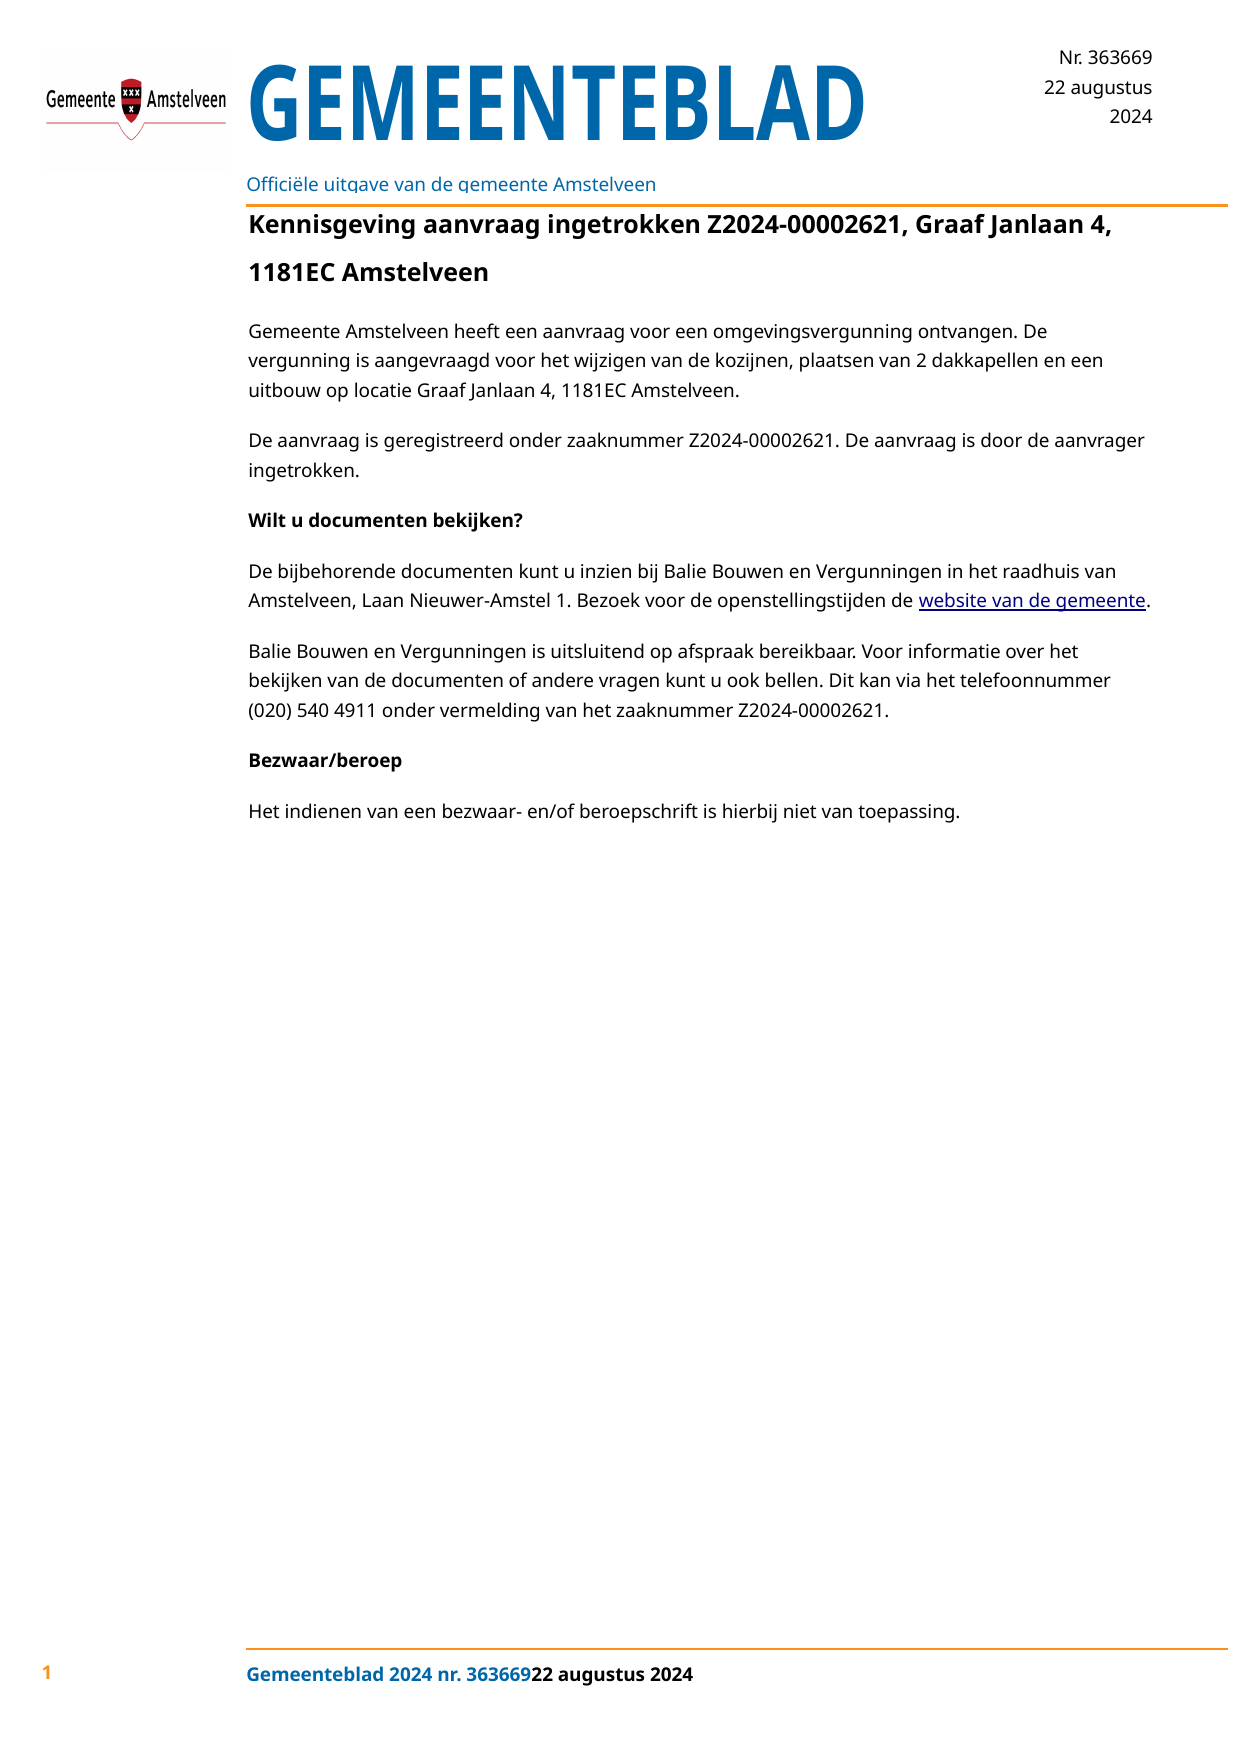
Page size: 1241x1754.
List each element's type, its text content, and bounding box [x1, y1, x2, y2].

text Balie Bouwen en Vergunningen is uitsluitend op afspraak bereikbaar. Voor informatie over het bekijken van de documenten of andere vragen kunt u ook bellen. Dit kan via het telefoonnummer (020) 540 4911 onder vermelding van het zaaknummer Z2024-00002621. [248, 638, 1152, 723]
text Bezwaar/beroep [248, 747, 1152, 773]
text De bijbehorende documenten kunt u inzien bij Balie Bouwen en Vergunningen in het raadhuis van Amstelveen, Laan Nieuwer-Amstel 1. Bezoek voor de openstellingstijden de website van de gemeente. [248, 558, 1152, 613]
text Kennisgeving aanvraag ingetrokken Z2024-00002621, Graaf Janlaan 4, 1181EC Amstelveen [248, 207, 1152, 288]
text Wilt u documenten bekijken? [248, 507, 1152, 533]
text Gemeente Amstelveen heeft een aanvraag voor een omgevingsvergunning ontvangen. De vergunning is aangevraagd voor het wijzigen van de kozijnen, plaatsen van 2 dakkapellen en een uitbouw op locatie Graaf Janlaan 4, 1181EC Amstelveen. [248, 318, 1152, 403]
picture [41, 47, 231, 172]
text Het indienen van een bezwaar- en/of beroepschrift is hierbij niet van toepassing. [248, 798, 1152, 824]
text De aanvraag is geregistreerd onder zaaknummer Z2024-00002621. De aanvraag is door de aanvrager ingetrokken. [248, 427, 1152, 483]
